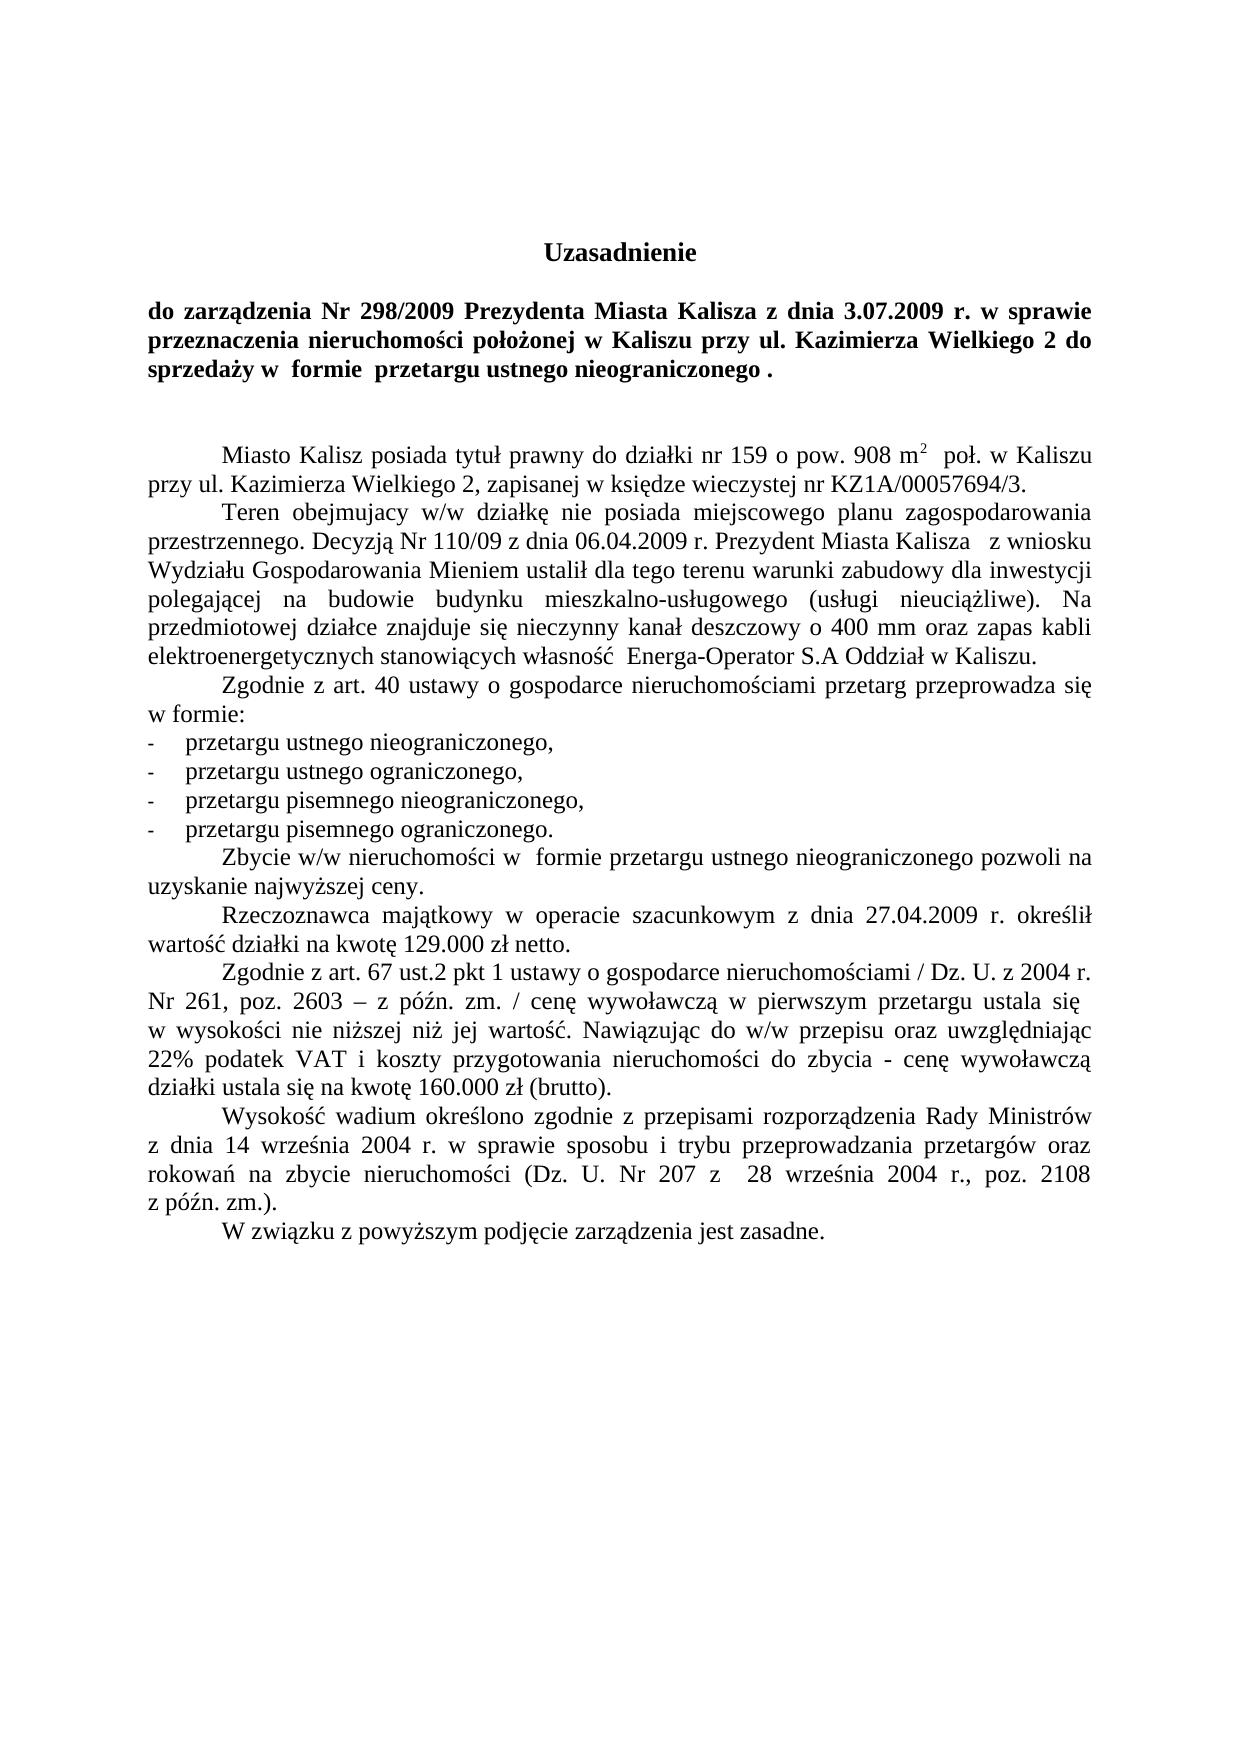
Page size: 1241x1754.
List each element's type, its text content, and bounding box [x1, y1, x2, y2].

list przetargu ustnego ograniczonego, [148, 756, 1092, 785]
text Rzeczoznawca majątkowy w operacie szacunkowym z dnia 27.04.2009 r. określił wartość działki na kwotę 129.000 zł netto. [148, 900, 1092, 957]
text Zgodnie z art. 40 ustawy o gospodarce nieruchomościami przetarg przeprowadza się w formie: [148, 670, 1092, 727]
text Zbycie w/w nieruchomości w formie przetargu ustnego nieograniczonego pozwoli na uzyskanie najwyższej ceny. [148, 842, 1092, 900]
list przetargu ustnego nieograniczonego, [148, 727, 1092, 756]
text Teren obejmujacy w/w działkę nie posiada miejscowego planu zagospodarowania przestrzennego. Decyzją Nr 110/09 z dnia 06.04.2009 r. Prezydent Miasta Kalisza z wniosku Wydziału Gospodarowania Mieniem ustalił dla tego terenu warunki zabudowy dla inwestycji polegającej na budowie budynku mieszkalno-usługowego (usługi nieuciążliwe). Na przedmiotowej działce znajduje się nieczynny kanał deszczowy o 400 mm oraz zapas kabli elektroenergetycznych stanowiących własność Energa-Operator S.A Oddział w Kaliszu. [148, 497, 1092, 670]
text W związku z powyższym podjęcie zarządzenia jest zasadne. [148, 1216, 1092, 1245]
text Wysokość wadium określono zgodnie z przepisami rozporządzenia Rady Ministrów z dnia 14 września 2004 r. w sprawie sposobu i trybu przeprowadzania przetargów oraz rokowań na zbycie nieruchomości (Dz. U. Nr 207 z 28 września 2004 r., poz. 2108 z późn. zm.). [148, 1101, 1092, 1216]
list przetargu pisemnego ograniczonego. [148, 814, 1092, 842]
text do zarządzenia Nr 298/2009 Prezydenta Miasta Kalisza z dnia 3.07.2009 r. w sprawie przeznaczenia nieruchomości położonej w Kaliszu przy ul. Kazimierza Wielkiego 2 do sprzedaży w formie przetargu ustnego nieograniczonego . [148, 296, 1092, 382]
text Zgodnie z art. 67 ust.2 pkt 1 ustawy o gospodarce nieruchomościami / Dz. U. z 2004 r. Nr 261, poz. 2603 – z późn. zm. / cenę wywoławczą w pierwszym przetargu ustala się w wysokości nie niższej niż jej wartość. Nawiązując do w/w przepisu oraz uwzględniając 22% podatek VAT i koszty przygotowania nieruchomości do zbycia - cenę wywoławczą działki ustala się na kwotę 160.000 zł (brutto). [148, 957, 1092, 1101]
list przetargu pisemnego nieograniczonego, [148, 785, 1092, 814]
subtitle Uzasadnienie [148, 236, 1092, 267]
text Miasto Kalisz posiada tytuł prawny do działki nr 159 o pow. 908 m2 poł. w Kaliszu przy ul. Kazimierza Wielkiego 2, zapisanej w księdze wieczystej nr KZ1A/00057694/3. [148, 440, 1092, 497]
